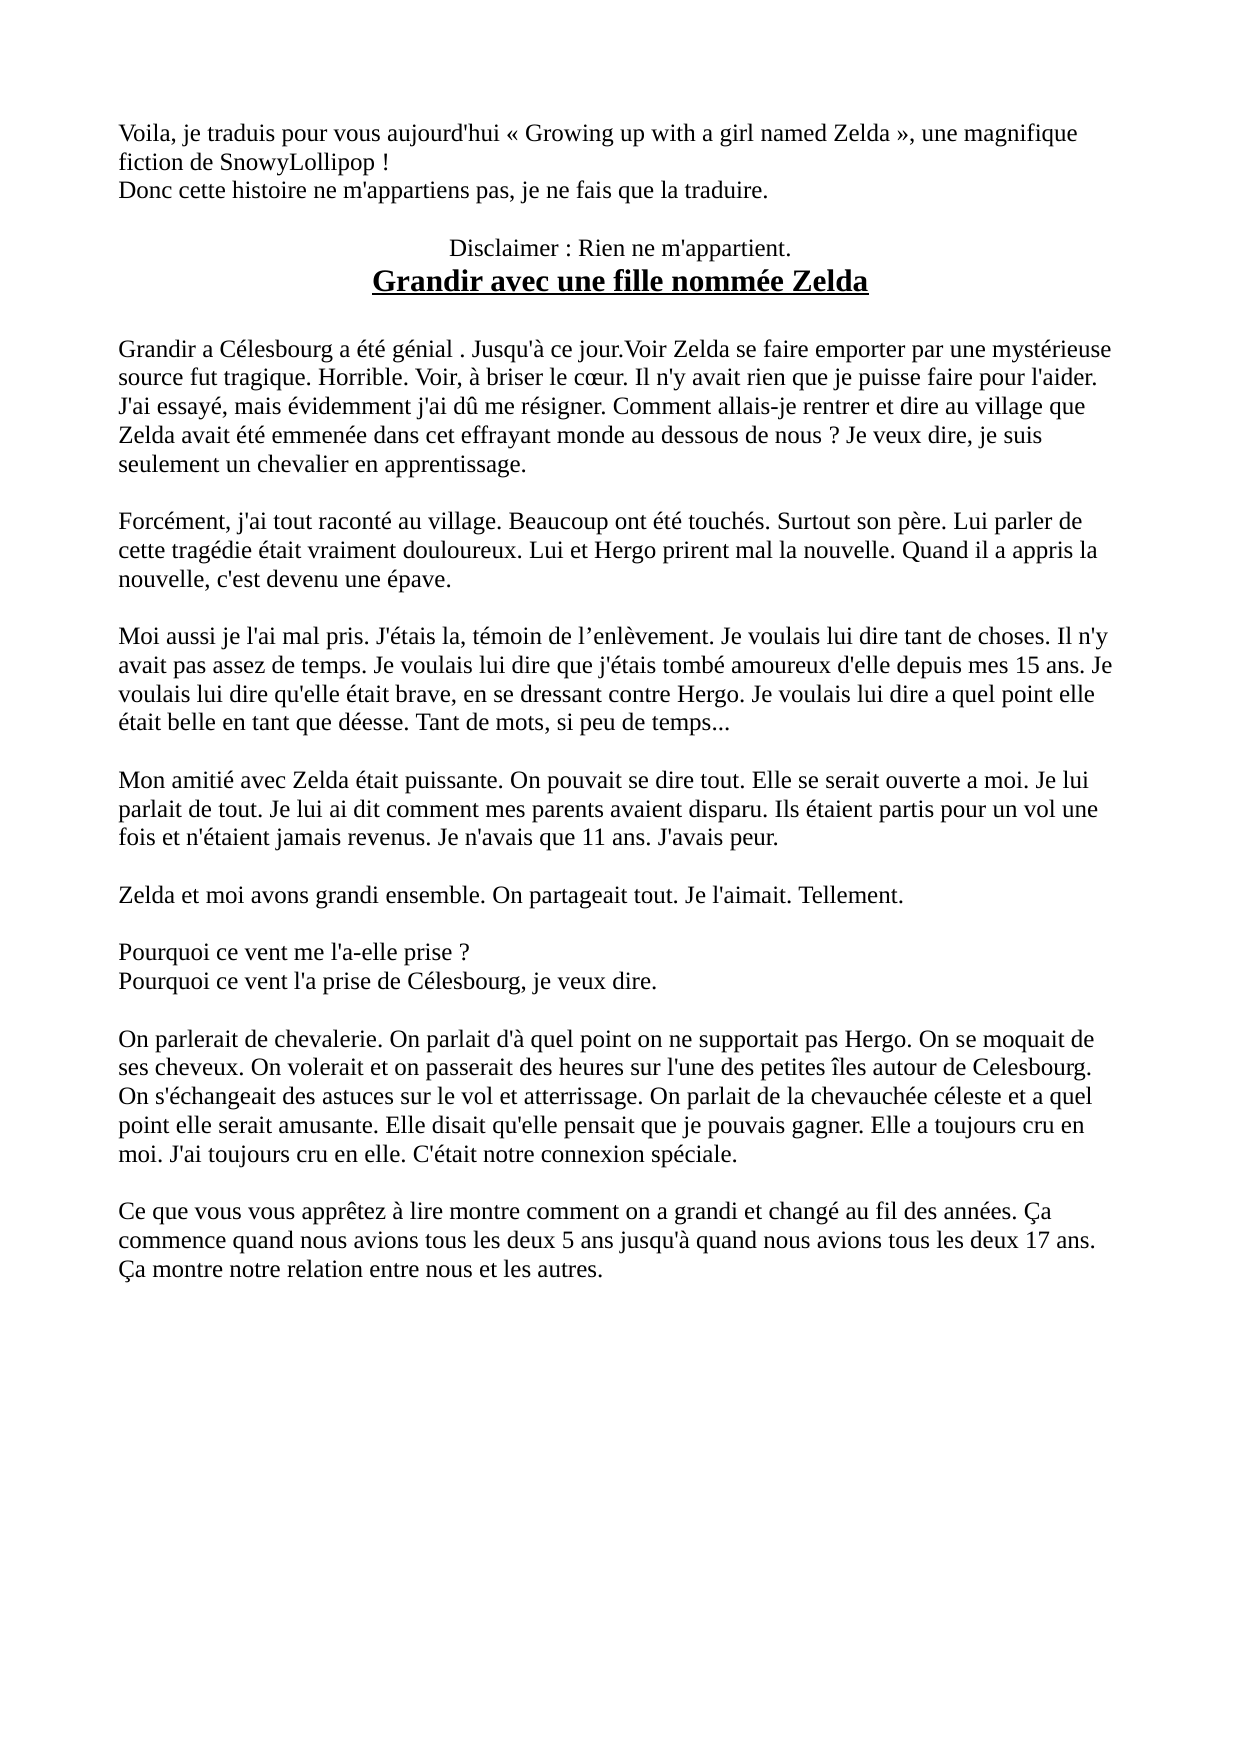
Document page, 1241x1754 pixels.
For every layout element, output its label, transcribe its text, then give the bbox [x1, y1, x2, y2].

text On parlerait de chevalerie. On parlait d'à quel point on ne supportait pas Hergo. On se moquait de ses cheveux. On volerait et on passerait des heures sur l'une des petites îles autour de Celesbourg. On s'échangeait des astuces sur le vol et atterrissage. On parlait de la chevauchée céleste et a quel point elle serait amusante. Elle disait qu'elle pensait que je pouvais gagner. Elle a toujours cru en moi. J'ai toujours cru en elle. C'était notre connexion spéciale. [118, 1024, 1122, 1167]
text Zelda et moi avons grandi ensemble. On partageait tout. Je l'aimait. Tellement. [118, 880, 1122, 909]
text Pourquoi ce vent l'a prise de Célesbourg, je veux dire. [118, 966, 1122, 995]
text Grandir avec une fille nommée Zelda [118, 262, 1122, 298]
text Ce que vous vous apprêtez à lire montre comment on a grandi et changé au fil des années. Ça commence quand nous avions tous les deux 5 ans jusqu'à quand nous avions tous les deux 17 ans. Ça montre notre relation entre nous et les autres. [118, 1196, 1122, 1282]
text Disclaimer : Rien ne m'appartient. [118, 233, 1122, 262]
text Voila, je traduis pour vous aujourd'hui « Growing up with a girl named Zelda », une magnifique fiction de SnowyLollipop ! Donc cette histoire ne m'appartiens pas, je ne fais que la traduire. [118, 118, 1122, 204]
text Mon amitié avec Zelda était puissante. On pouvait se dire tout. Elle se serait ouverte a moi. Je lui parlait de tout. Je lui ai dit comment mes parents avaient disparu. Ils étaient partis pour un vol une fois et n'étaient jamais revenus. Je n'avais que 11 ans. J'avais peur. [118, 765, 1122, 851]
text Forcément, j'ai tout raconté au village. Beaucoup ont été touchés. Surtout son père. Lui parler de cette tragédie était vraiment douloureux. Lui et Hergo prirent mal la nouvelle. Quand il a appris la nouvelle, c'est devenu une épave. [118, 506, 1122, 592]
text Pourquoi ce vent me l'a-elle prise ? [118, 937, 1122, 966]
text Moi aussi je l'ai mal pris. J'étais la, témoin de l’enlèvement. Je voulais lui dire tant de choses. Il n'y avait pas assez de temps. Je voulais lui dire que j'étais tombé amoureux d'elle depuis mes 15 ans. Je voulais lui dire qu'elle était brave, en se dressant contre Hergo. Je voulais lui dire a quel point elle était belle en tant que déesse. Tant de mots, si peu de temps... [118, 621, 1122, 736]
text Grandir a Célesbourg a été génial . Jusqu'à ce jour.Voir Zelda se faire emporter par une mystérieuse source fut tragique. Horrible. Voir, à briser le cœur. Il n'y avait rien que je puisse faire pour l'aider. J'ai essayé, mais évidemment j'ai dû me résigner. Comment allais-je rentrer et dire au village que Zelda avait été emmenée dans cet effrayant monde au dessous de nous ? Je veux dire, je suis seulement un chevalier en apprentissage. [118, 334, 1122, 477]
